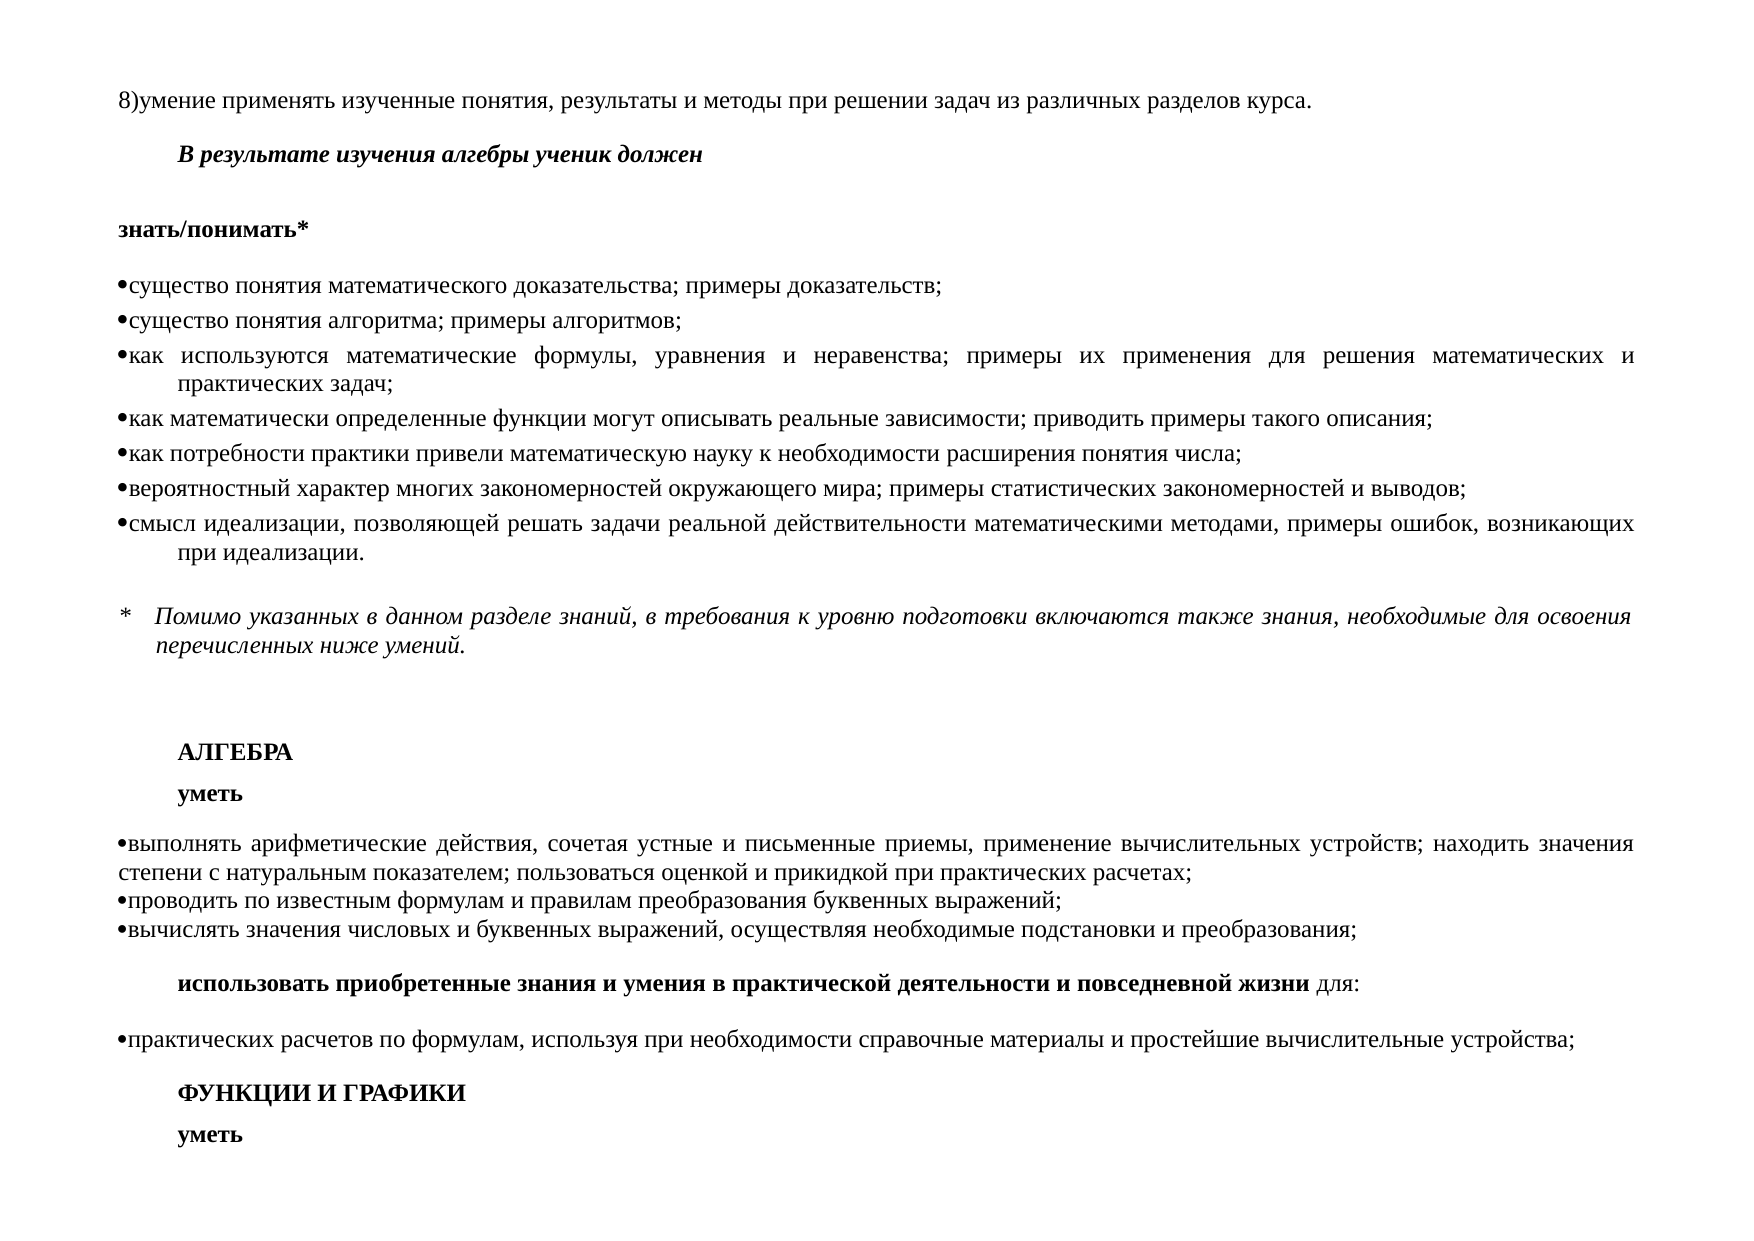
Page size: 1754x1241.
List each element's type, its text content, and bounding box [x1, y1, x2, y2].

list вычислять значения числовых и буквенных выражений, осуществляя необходимые подстановки и преобразования; [118, 914, 1636, 943]
list как используются математические формулы, уравнения и неравенства; примеры их применения для решения математических и практических задач; [118, 340, 1636, 397]
text уметь [118, 1119, 1636, 1148]
text уметь [118, 778, 1636, 807]
list как математически определенные функции могут описывать реальные зависимости; приводить примеры такого описания; [118, 403, 1636, 432]
list существо понятия математического доказательства; примеры доказательств; [118, 270, 1636, 298]
text знать/понимать* [118, 214, 1636, 243]
text * Помимо указанных в данном разделе знаний, в требования к уровню подготовки включаются также знания, необходимые для освоения перечисленных ниже умений. [118, 601, 1636, 658]
list существо понятия алгоритма; примеры алгоритмов; [118, 305, 1636, 333]
text использовать приобретенные знания и умения в практической деятельности и повседневной жизни для: [177, 968, 1636, 997]
list практических расчетов по формулам, используя при необходимости справочные материалы и простейшие вычислительные устройства; [118, 1024, 1636, 1053]
list смысл идеализации, позволяющей решать задачи реальной действительности математическими методами, примеры ошибок, возникающих при идеализации. [118, 508, 1636, 566]
list как потребности практики привели математическую науку к необходимости расширения понятия числа; [118, 438, 1636, 467]
text В результате изучения алгебры ученик должен [118, 139, 1636, 168]
text Функции и графики [177, 1078, 1636, 1106]
list умение применять изученные понятия, результаты и методы при решении задач из различных разделов курса. [118, 86, 1636, 114]
list проводить по известным формулам и правилам преобразования буквенных выражений; [118, 886, 1636, 914]
list выполнять арифметические действия, сочетая устные и письменные приемы, применение вычислительных устройств; находить значения степени с натуральным показателем; пользоваться оценкой и прикидкой при практических расчетах; [118, 828, 1636, 886]
list вероятностный характер многих закономерностей окружающего мира; примеры статистических закономерностей и выводов; [118, 473, 1636, 502]
text Алгебра [177, 737, 1636, 766]
